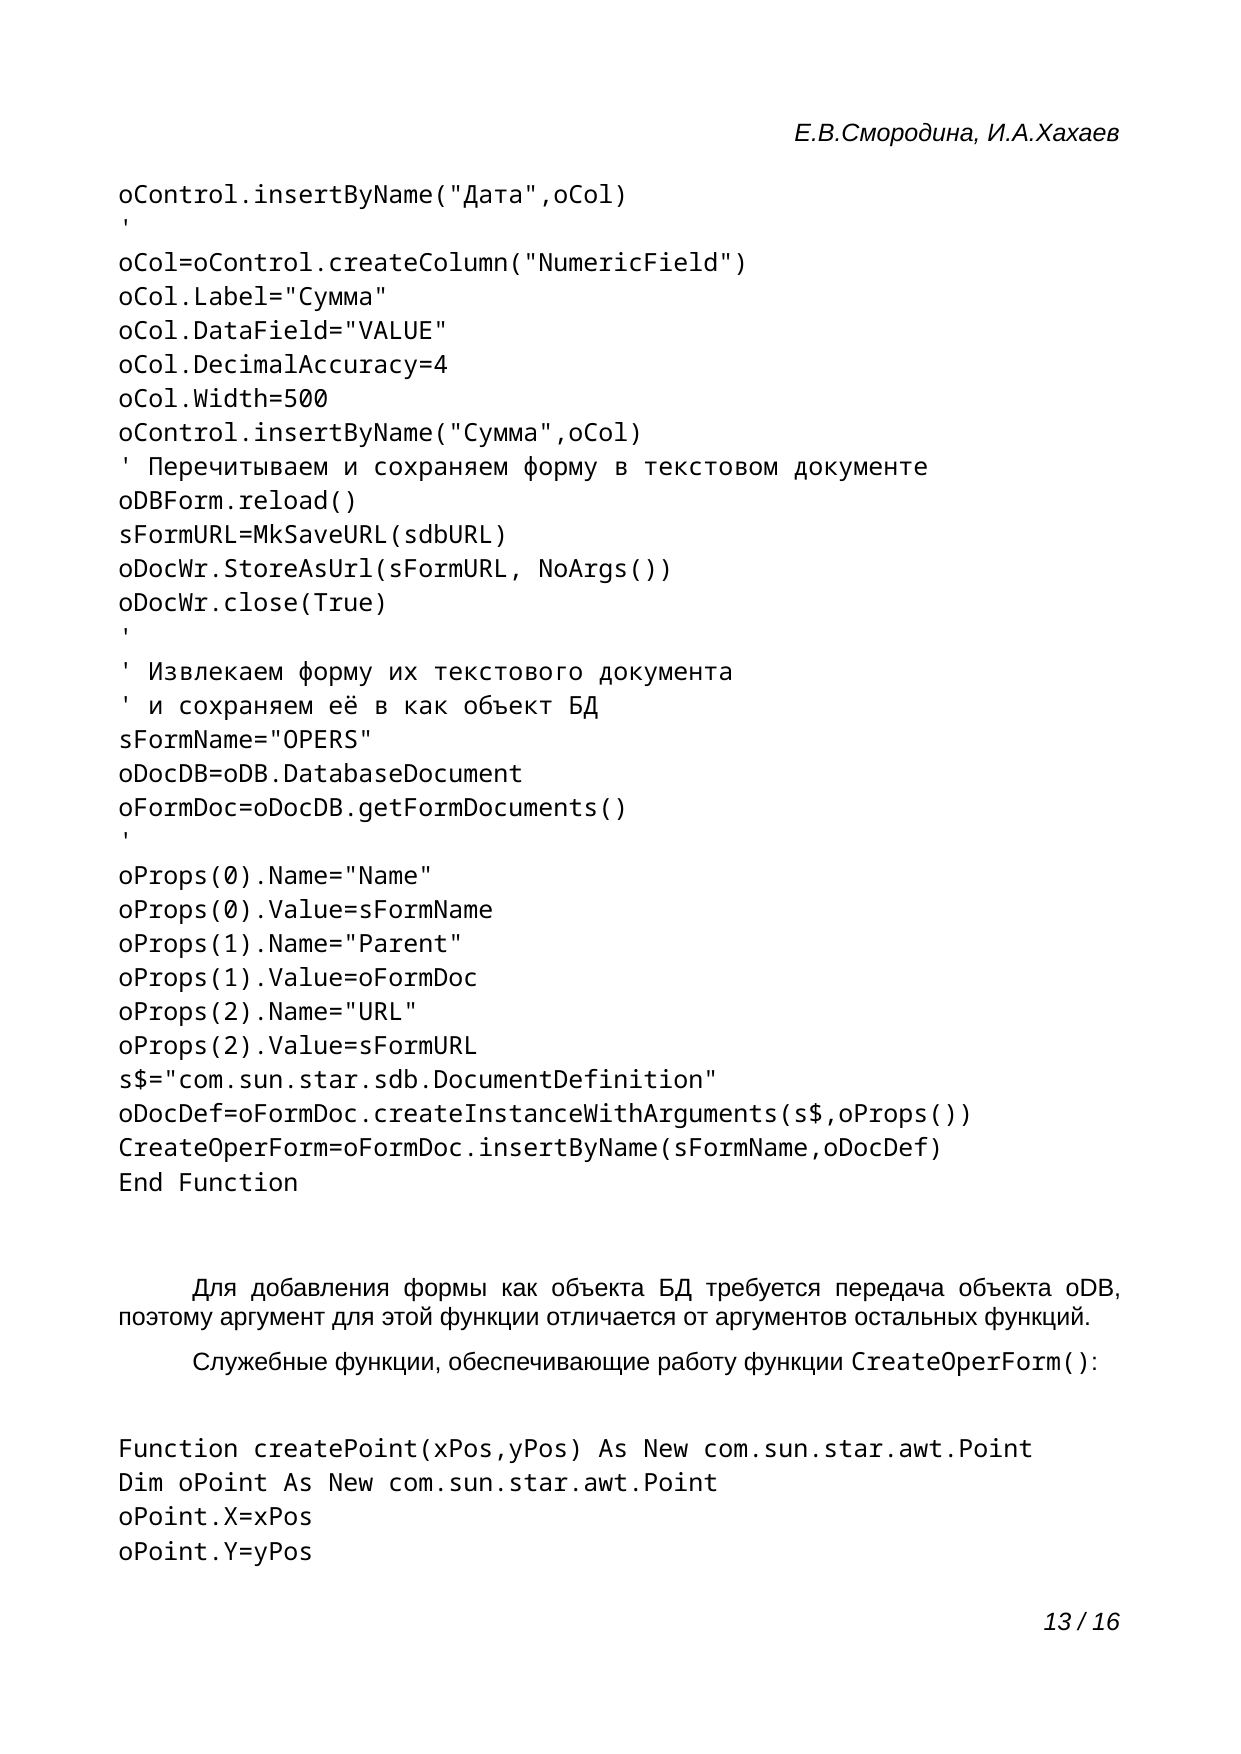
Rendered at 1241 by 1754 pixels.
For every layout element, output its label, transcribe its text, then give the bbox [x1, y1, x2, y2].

list oDocDef=oFormDoc.createInstanceWithArguments(s$,oProps()) [118, 1096, 1122, 1130]
list oCol.DecimalAccuracy=4 [118, 347, 1122, 381]
list sFormURL=MkSaveURL(sdbURL) [118, 517, 1122, 551]
list oProps(2).Name="URL" [118, 994, 1122, 1028]
list oControl.insertByName("Сумма",oCol) [118, 415, 1122, 449]
list oDocDB=oDB.DatabaseDocument [118, 755, 1122, 789]
list sFormName="OPERS" [118, 721, 1122, 755]
list oProps(0).Name="Name" [118, 858, 1122, 892]
list oControl.insertByName("Дата",oCol) [118, 176, 1122, 210]
list oCol=oControl.createColumn("NumericField") [118, 244, 1122, 278]
list s$="com.sun.star.sdb.DocumentDefinition" [118, 1062, 1122, 1096]
list Function createPoint(xPos,yPos) As New com.sun.star.awt.Point [118, 1431, 1122, 1465]
list oDocWr.StoreAsUrl(sFormURL, NoArgs()) [118, 551, 1122, 585]
list ' Перечитываем и сохраняем форму в текстовом документе [118, 449, 1122, 483]
list oProps(1).Value=oFormDoc [118, 960, 1122, 994]
list oProps(1).Name="Parent" [118, 926, 1122, 960]
list oDBForm.reload() [118, 483, 1122, 517]
text Служебные функции, обеспечивающие работу функции CreateOperForm(): [118, 1343, 1122, 1377]
list oCol.Width=500 [118, 381, 1122, 415]
list oCol.Label="Сумма" [118, 278, 1122, 313]
list Dim oPoint As New com.sun.star.awt.Point [118, 1465, 1122, 1499]
list ' Извлекаем форму их текстового документа [118, 653, 1122, 687]
list oCol.DataField="VALUE" [118, 313, 1122, 347]
list oDocWr.close(True) [118, 585, 1122, 619]
list ' [118, 619, 1122, 653]
list ' [118, 210, 1122, 244]
list oProps(2).Value=sFormURL [118, 1028, 1122, 1062]
list End Function [118, 1164, 1122, 1198]
list CreateOperForm=oFormDoc.insertByName(sFormName,oDocDef) [118, 1130, 1122, 1164]
text Для добавления формы как объекта БД требуется передача объекта oDB, поэтому аргумент для этой функции отличается от аргументов остальных функций. [118, 1273, 1122, 1331]
list oFormDoc=oDocDB.getFormDocuments() [118, 789, 1122, 823]
list oPoint.Y=yPos [118, 1533, 1122, 1567]
list ' и сохраняем её в как объект БД [118, 687, 1122, 721]
list ' [118, 823, 1122, 858]
list oPoint.X=xPos [118, 1499, 1122, 1533]
list oProps(0).Value=sFormName [118, 892, 1122, 926]
